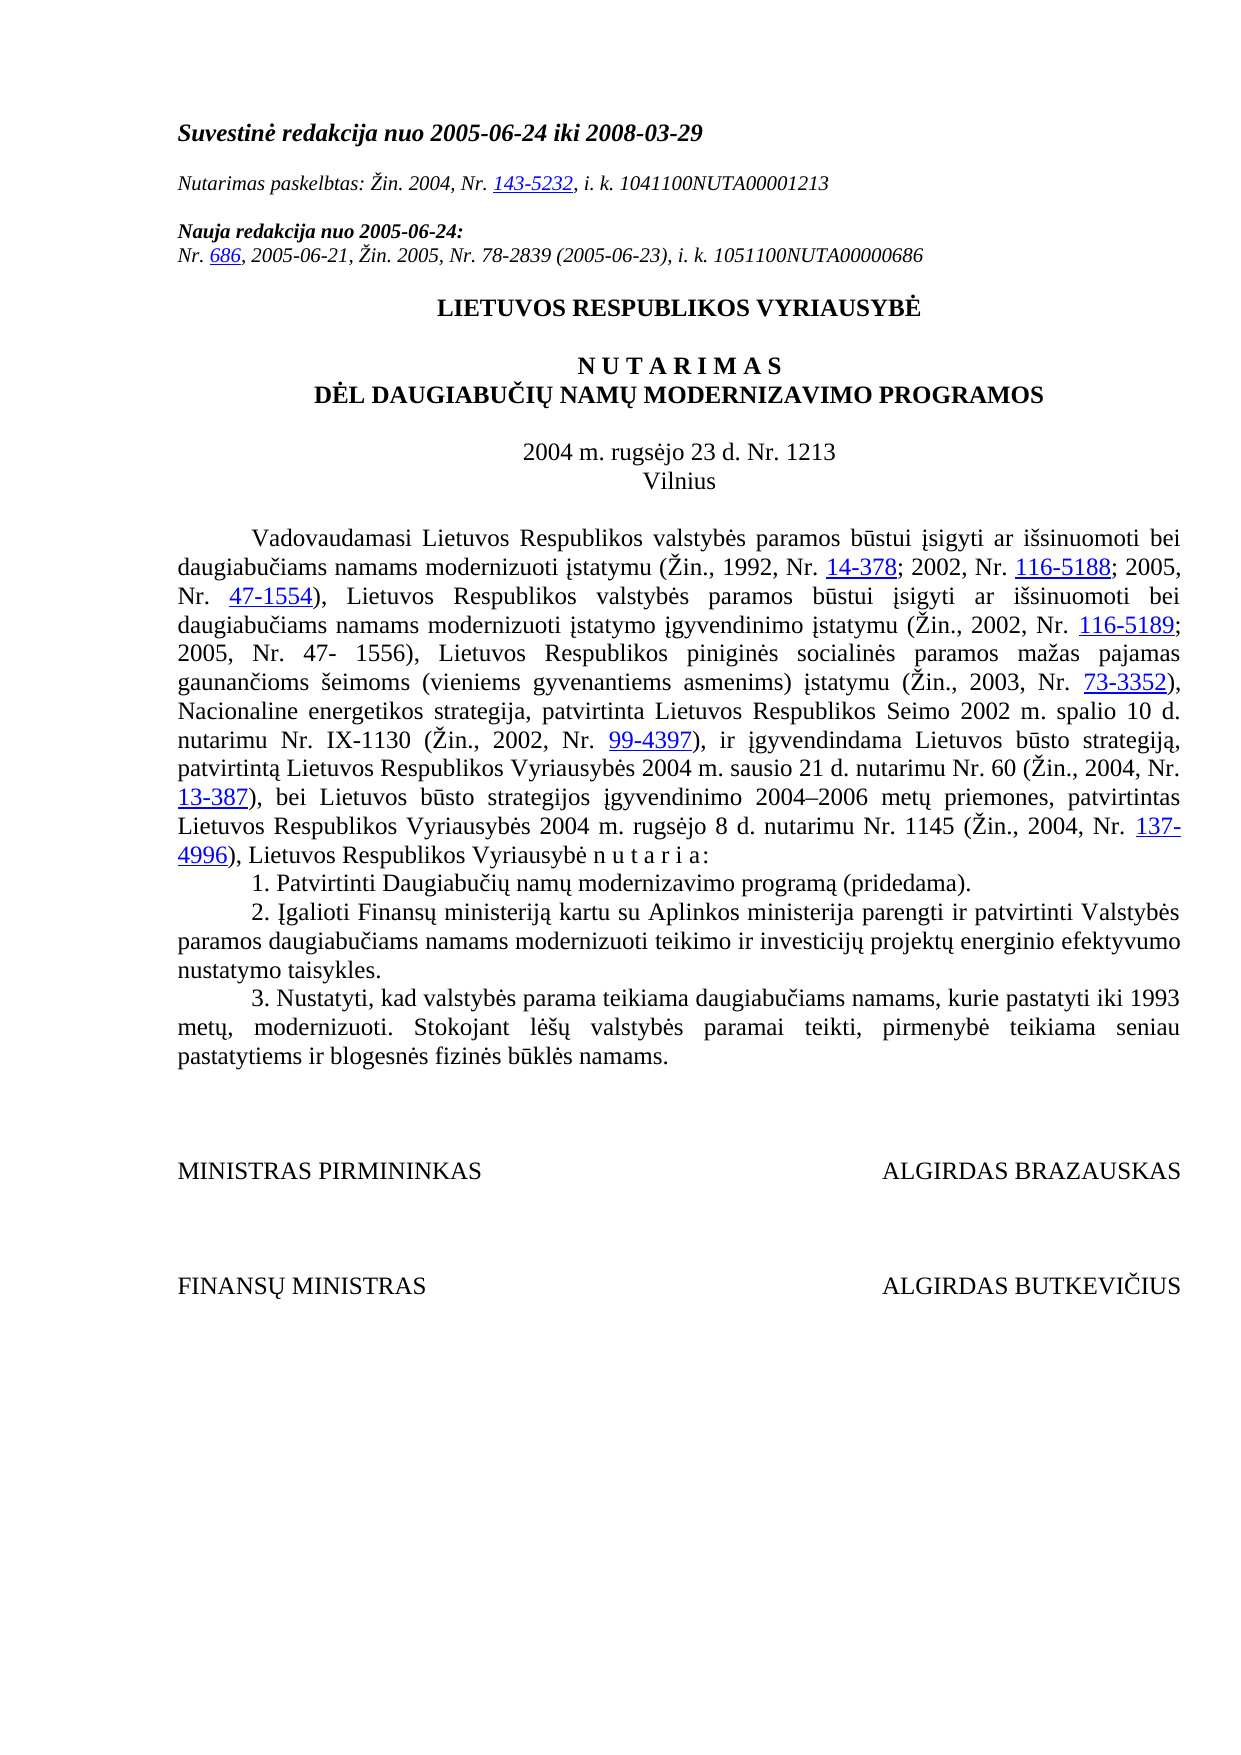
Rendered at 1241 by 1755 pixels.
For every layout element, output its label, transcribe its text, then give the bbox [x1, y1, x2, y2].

text Nr. 686, 2005-06-21, Žin. 2005, Nr. 78-2839 (2005-06-23), i. k. 1051100NUTA00000686 [177, 243, 1181, 267]
text 2. Įgalioti Finansų ministeriją kartu su Aplinkos ministerija parengti ir patvirtinti Valstybės paramos daugiabučiams namams modernizuoti teikimo ir investicijų projektų energinio efektyvumo nustatymo taisykles. [177, 897, 1181, 983]
text Vilnius [177, 466, 1181, 495]
text FINANSŲ MINISTRAS ALGIRDAS BUTKEVIČIUS [177, 1271, 1181, 1300]
text LIETUVOS RESPUBLIKOS VYRIAUSYBĖ [177, 293, 1181, 322]
text Nauja redakcija nuo 2005-06-24: [177, 219, 1181, 243]
text DĖL DAUGIABUČIŲ NAMŲ MODERNIZAVIMO PROGRAMOS [177, 380, 1181, 408]
text 3. Nustatyti, kad valstybės parama teikiama daugiabučiams namams, kurie pastatyti iki 1993 metų, modernizuoti. Stokojant lėšų valstybės paramai teikti, pirmenybė teikiama seniau pastatytiems ir blogesnės fizinės būklės namams. [177, 983, 1181, 1070]
text Vadovaudamasi Lietuvos Respublikos valstybės paramos būstui įsigyti ar išsinuomoti bei daugiabučiams namams modernizuoti įstatymu (Žin., 1992, Nr. 14-378; 2002, Nr. 116-5188; 2005, Nr. 47-1554), Lietuvos Respublikos valstybės paramos būstui įsigyti ar išsinuomoti bei daugiabučiams namams modernizuoti įstatymo įgyvendinimo įstatymu (Žin., 2002, Nr. 116-5189; 2005, Nr. 47- 1556), Lietuvos Respublikos piniginės socialinės paramos mažas pajamas gaunančioms šeimoms (vieniems gyvenantiems asmenims) įstatymu (Žin., 2003, Nr. 73-3352), Nacionaline energetikos strategija, patvirtinta Lietuvos Respublikos Seimo 2002 m. spalio 10 d. nutarimu Nr. IX-1130 (Žin., 2002, Nr. 99-4397), ir įgyvendindama Lietuvos būsto strategiją, patvirtintą Lietuvos Respublikos Vyriausybės 2004 m. sausio 21 d. nutarimu Nr. 60 (Žin., 2004, Nr. 13-387), bei Lietuvos būsto strategijos įgyvendinimo 2004–2006 metų priemones, patvirtintas Lietuvos Respublikos Vyriausybės 2004 m. rugsėjo 8 d. nutarimu Nr. 1145 (Žin., 2004, Nr. 137-4996), Lietuvos Respublikos Vyriausybė nutaria: [177, 523, 1181, 868]
text N U T A R I M A S [177, 351, 1181, 380]
text 2004 m. rugsėjo 23 d. Nr. 1213 [177, 437, 1181, 466]
text Nutarimas paskelbtas: Žin. 2004, Nr. 143-5232, i. k. 1041100NUTA00001213 [177, 171, 1181, 195]
text MINISTRAS PIRMININKAS ALGIRDAS BRAZAUSKAS [177, 1156, 1181, 1185]
text Suvestinė redakcija nuo 2005-06-24 iki 2008-03-29 [177, 118, 1181, 147]
text 1. Patvirtinti Daugiabučių namų modernizavimo programą (pridedama). [177, 868, 1181, 897]
